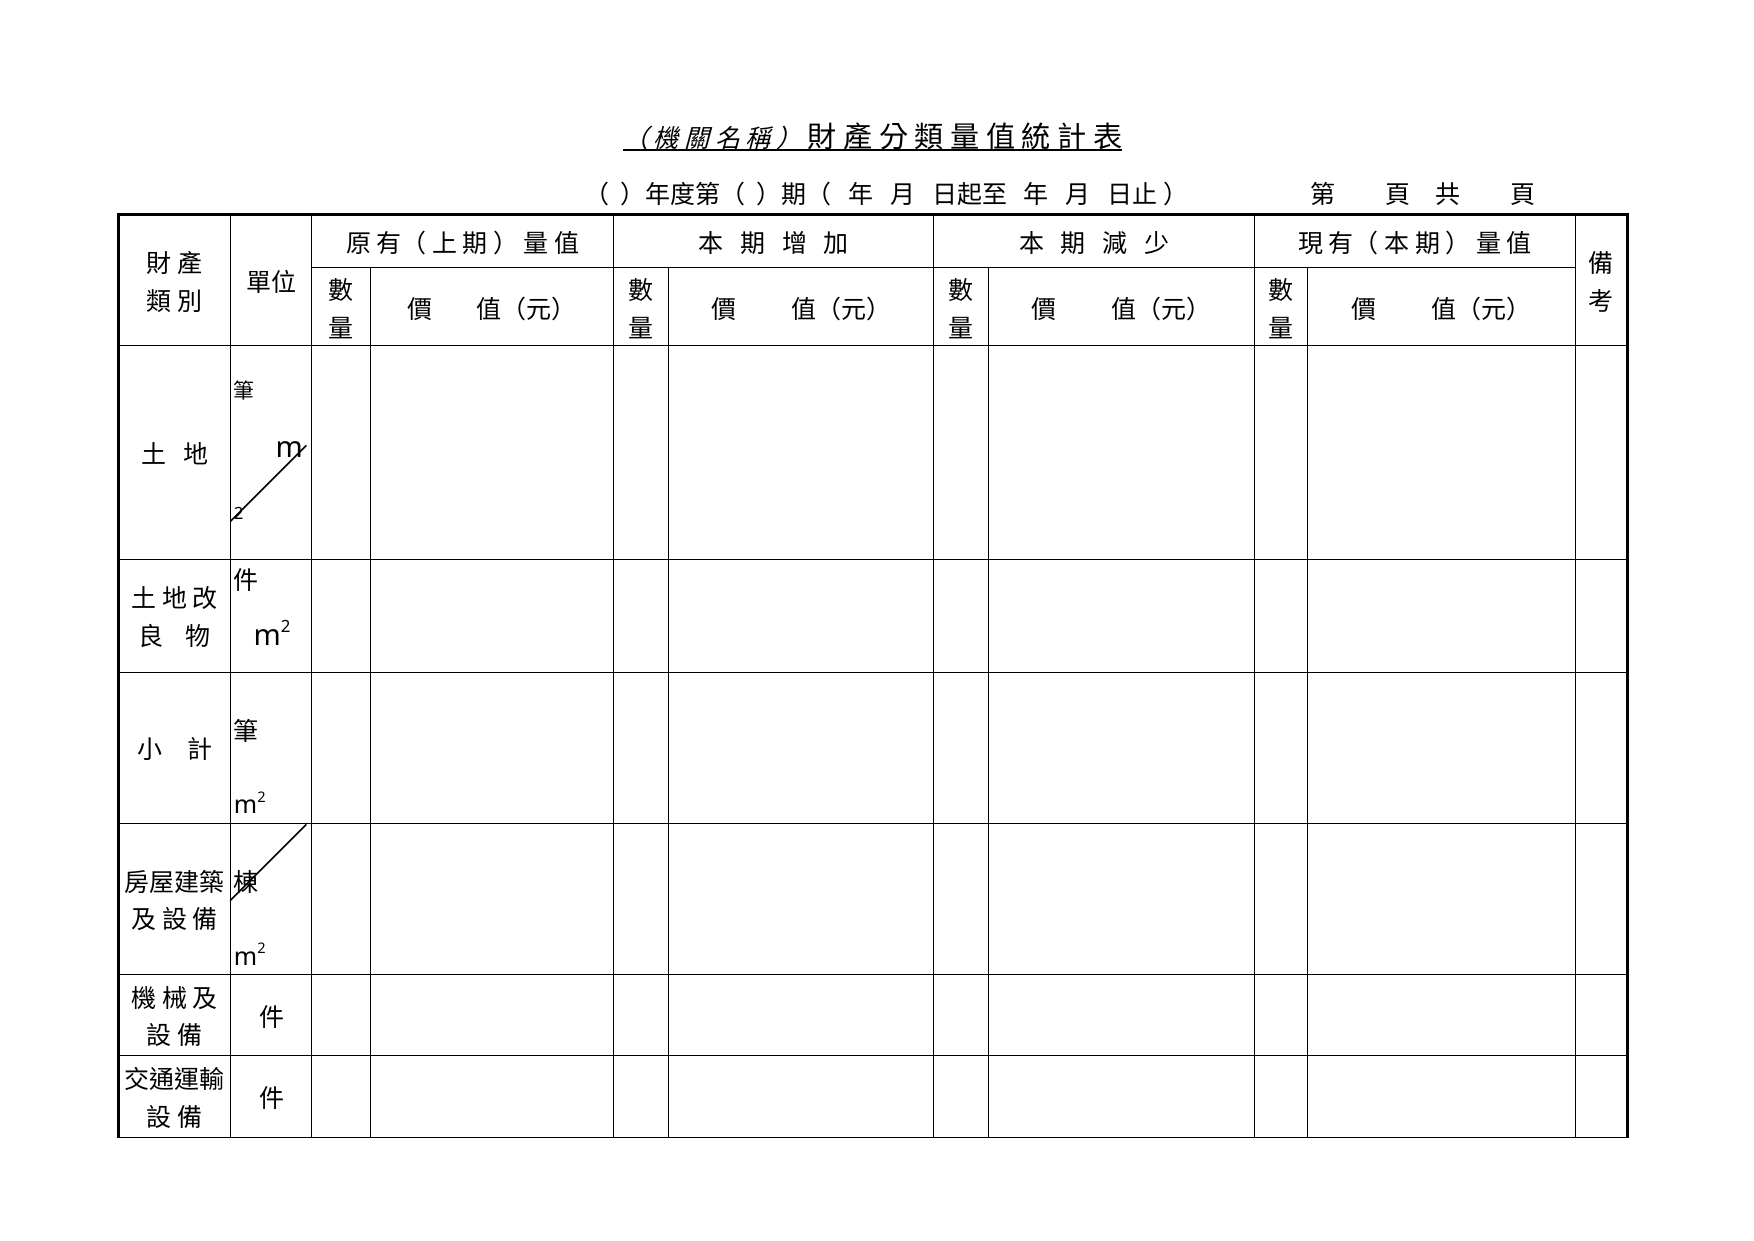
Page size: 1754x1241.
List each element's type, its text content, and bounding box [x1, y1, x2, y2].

table_cell [1576, 824, 1626, 974]
table_cell [934, 346, 988, 558]
table_cell [989, 346, 1254, 558]
table_cell 財 產 類 別 [120, 216, 230, 345]
table_cell 件 [231, 975, 311, 1055]
table_cell [614, 824, 668, 974]
table_cell [934, 673, 988, 823]
table_cell 價 值（元） [989, 268, 1254, 345]
table_cell 棟 m2 [231, 824, 311, 974]
table_cell 筆 m2 [231, 346, 311, 558]
table_cell 小 計 [120, 673, 230, 823]
table_cell 原 有（ 上 期 ） 量 值 [312, 216, 613, 267]
table_cell [371, 560, 613, 672]
table_cell 房屋建築及 設 備 [120, 824, 230, 974]
table_cell （ ）年度第（ ）期（ 年 月 日起至 年 月 日止 ） 第 頁 共 頁 [118, 172, 1627, 213]
table_cell 本 期 增 加 [614, 216, 933, 267]
table_cell [1308, 560, 1575, 672]
table_cell 數 量 [614, 268, 668, 345]
table_cell [1576, 1056, 1626, 1137]
table_cell 現 有（ 本 期 ） 量 值 [1255, 216, 1575, 267]
table_cell [312, 560, 370, 672]
table_cell [1576, 560, 1626, 672]
table_header （ 機 關 名 稱 ） 財 產 分 類 量 值 統 計 表 [118, 97, 1627, 172]
table_cell 價 值（元） [1308, 268, 1575, 345]
table_cell [1255, 346, 1307, 558]
table_cell [989, 1056, 1254, 1137]
table_cell [934, 560, 988, 672]
table_cell 本 期 減 少 [934, 216, 1254, 267]
table_cell [614, 673, 668, 823]
table_cell 價 值（元） [371, 268, 613, 345]
table_cell 單位 [231, 216, 311, 345]
table_cell 機 械 及 設 備 [120, 975, 230, 1055]
table_cell [669, 975, 933, 1055]
table_cell [934, 975, 988, 1055]
table_cell [1255, 1056, 1307, 1137]
table_cell [989, 975, 1254, 1055]
table_cell 件 [231, 1056, 311, 1137]
table_cell [934, 1056, 988, 1137]
table_cell [669, 1056, 933, 1137]
table_cell [989, 673, 1254, 823]
table_cell [312, 975, 370, 1055]
table_cell [371, 1056, 613, 1137]
table_cell [934, 824, 988, 974]
table_cell [1308, 1056, 1575, 1137]
table_cell [312, 346, 370, 558]
table_cell [371, 975, 613, 1055]
table_cell [371, 673, 613, 823]
table_cell [312, 824, 370, 974]
table_cell 件 m2 [231, 560, 311, 672]
table_cell [1308, 673, 1575, 823]
table_cell [614, 560, 668, 672]
table_cell 數 量 [1255, 268, 1307, 345]
table_cell [1308, 824, 1575, 974]
table_cell 土 地 [120, 346, 230, 558]
table_cell [669, 824, 933, 974]
table_cell 土 地 改 良 物 [120, 560, 230, 672]
table_cell [669, 346, 933, 558]
table_cell [614, 1056, 668, 1137]
table_cell [1576, 975, 1626, 1055]
table_cell [669, 673, 933, 823]
table_cell [614, 975, 668, 1055]
table_cell [1576, 673, 1626, 823]
table_cell [312, 673, 370, 823]
table_cell [371, 824, 613, 974]
table_cell 筆 m2 [231, 673, 311, 823]
table_cell [614, 346, 668, 558]
table_cell [1308, 975, 1575, 1055]
table_cell [989, 560, 1254, 672]
table_cell [669, 560, 933, 672]
table_cell [1255, 975, 1307, 1055]
table_cell [1255, 560, 1307, 672]
table_cell [989, 824, 1254, 974]
table_cell [371, 346, 613, 558]
table_cell 備 考 [1576, 216, 1626, 345]
table_cell [1255, 673, 1307, 823]
table_cell [1255, 824, 1307, 974]
table_cell 數 量 [934, 268, 988, 345]
table_cell [1576, 346, 1626, 558]
table_cell [1308, 346, 1575, 558]
table_cell 交通運輸 設 備 [120, 1056, 230, 1137]
table_cell 數 量 [312, 268, 370, 345]
table_cell 價 值（元） [669, 268, 933, 345]
table_cell [312, 1056, 370, 1137]
